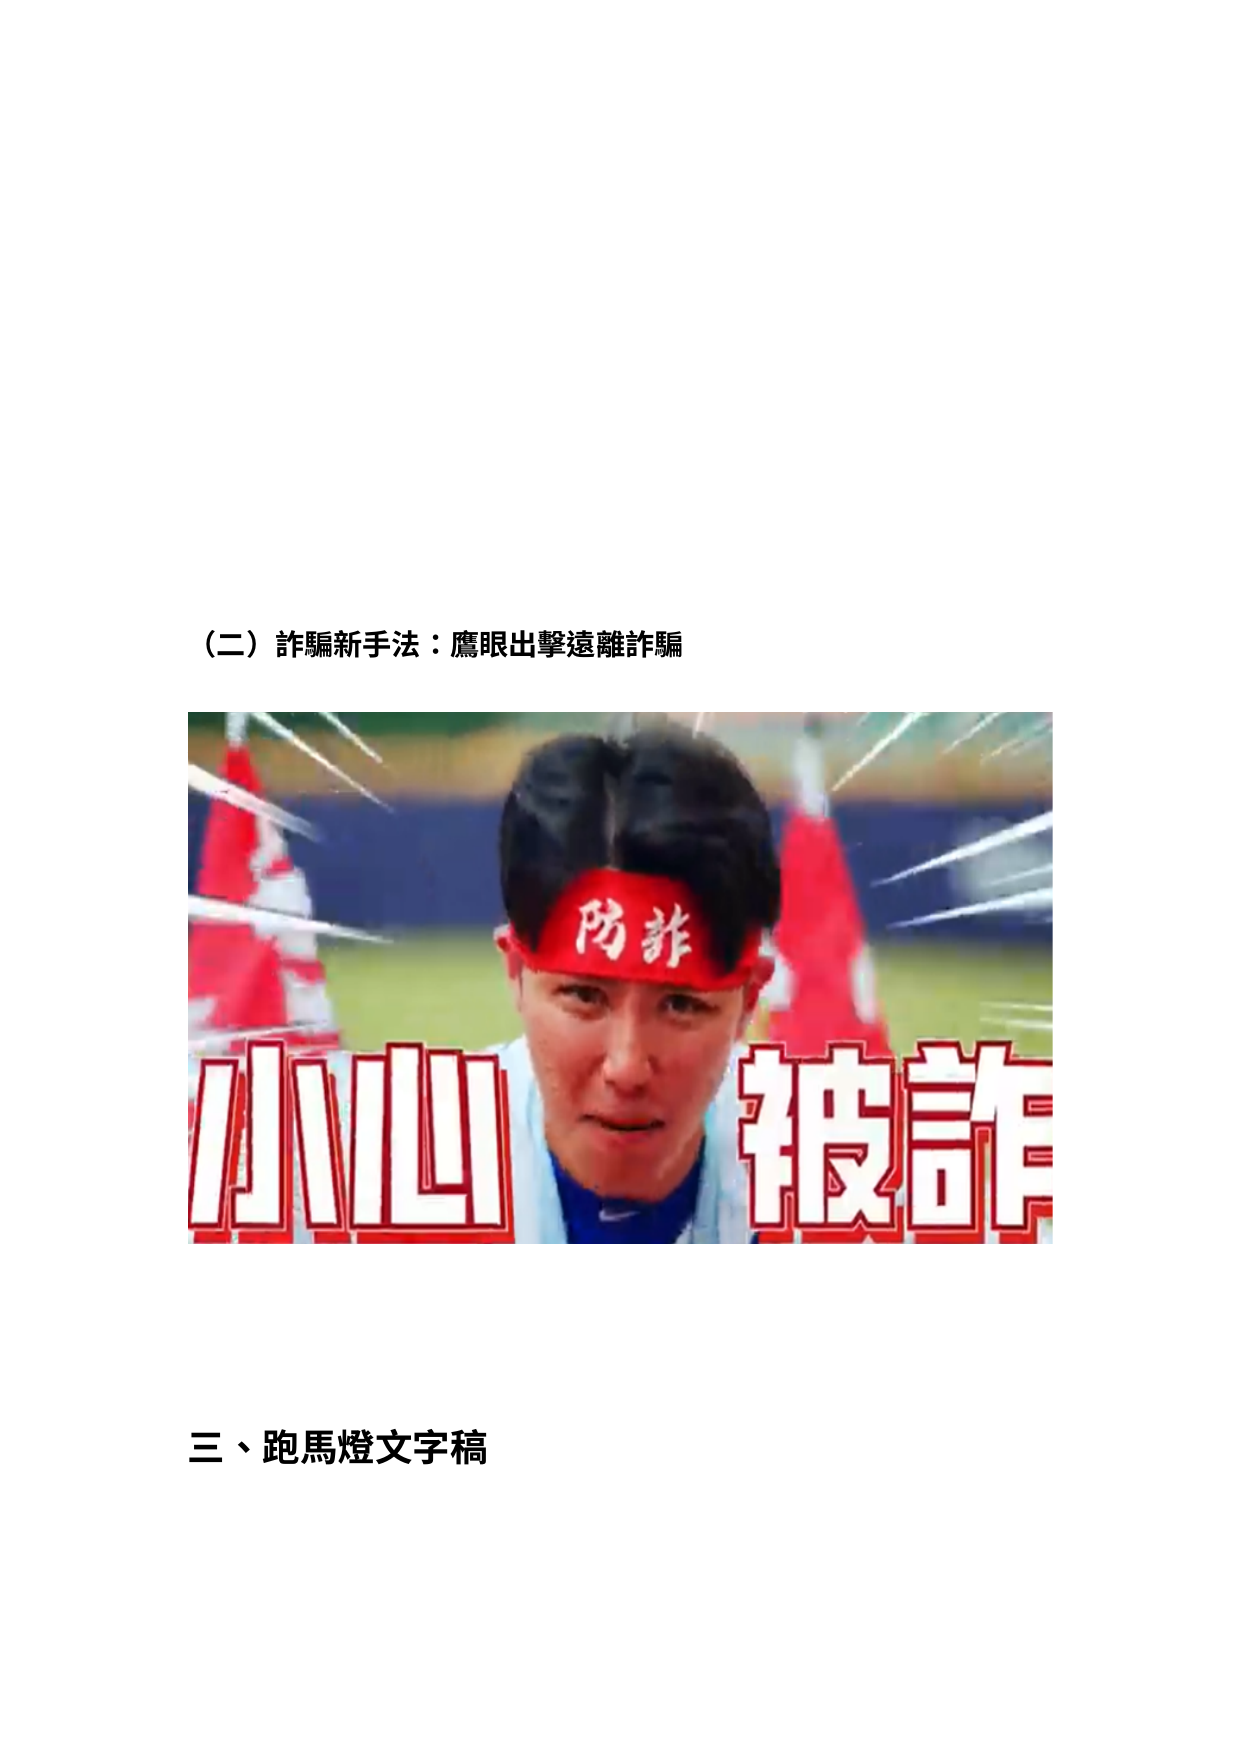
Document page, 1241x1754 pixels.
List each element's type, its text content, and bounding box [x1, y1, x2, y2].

text （二）詐騙新手法：鷹眼出擊遠離詐騙 [187, 601, 1053, 664]
text 三、跑馬燈文字稿 [187, 1403, 1053, 1466]
text https://www.youtube.com/watch?v=nudZM-qhz7g [187, 701, 1053, 752]
